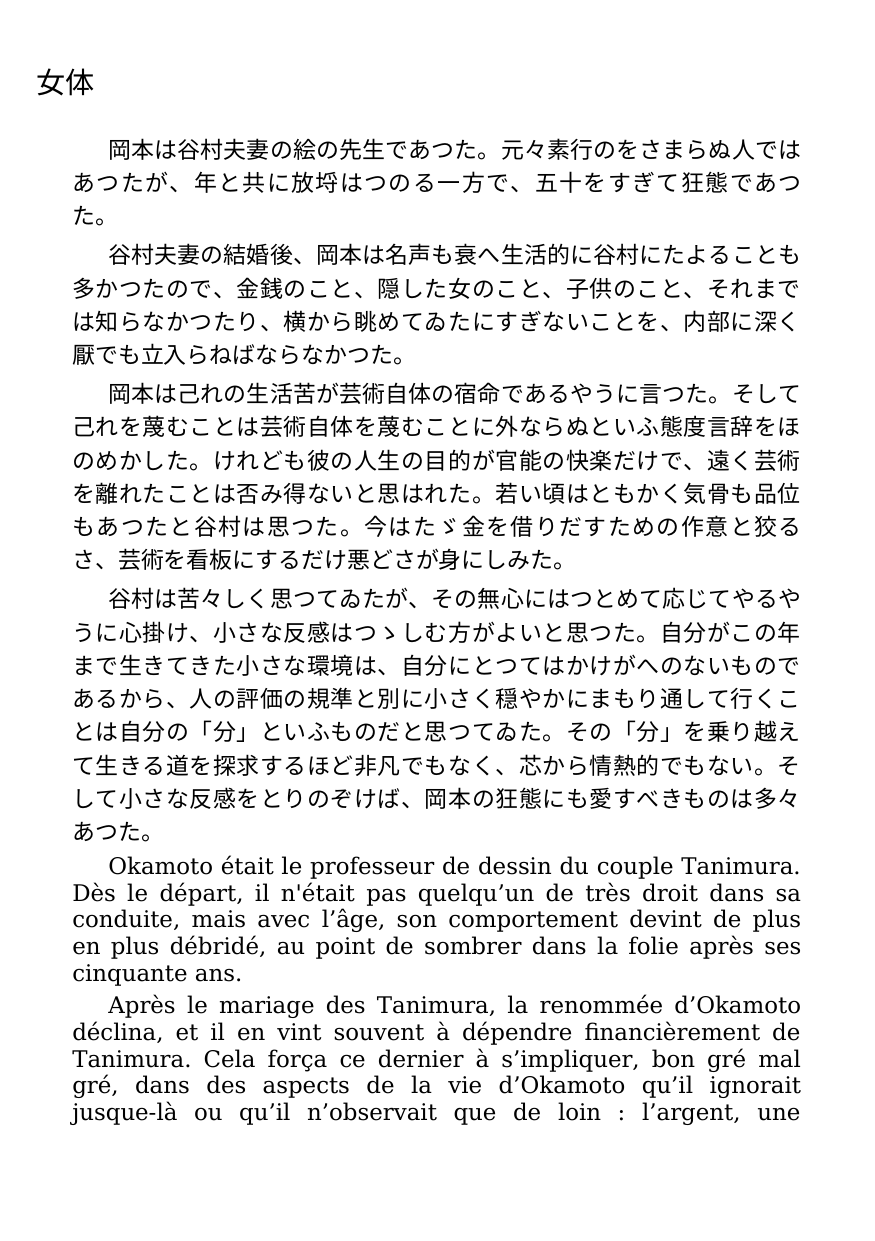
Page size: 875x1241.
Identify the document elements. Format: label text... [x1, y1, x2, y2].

text 岡本は己れの生活苦が芸術自体の宿命であるやうに言つた。そして己れを蔑むことは芸術自体を蔑むことに外ならぬといふ態度言辞をほのめかした。けれども彼の人生の目的が官能の快楽だけで、遠く芸術を離れたことは否み得ないと思はれた。若い頃はともかく気骨も品位もあつたと谷村は思つた。今はたゞ金を借りだすための作意と狡るさ、芸術を看板にするだけ悪どさが身にしみた。 [72, 376, 802, 575]
text Okamoto était le professeur de dessin du couple Tanimura. Dès le départ, il n'était pas quelqu’un de très droit dans sa conduite, mais avec l’âge, son comportement devint de plus en plus débridé, au point de sombrer dans la folie après ses cinquante ans. [72, 853, 802, 986]
text 岡本は谷村夫妻の絵の先生であつた。元々素行のをさまらぬ人ではあつたが、年と共に放埒はつのる一方で、五十をすぎて狂態であつた。 [72, 132, 802, 231]
text Après le mariage des Tanimura, la renommée d’Okamoto déclina, et il en vint souvent à dépendre financièrement de Tanimura. Cela força ce dernier à s’impliquer, bon gré mal gré, dans des aspects de la vie d’Okamoto qu’il ignorait jusque-là ou qu’il n’observait que de loin : l’argent, une [72, 992, 802, 1126]
text 谷村は苦々しく思つてゐたが、その無心にはつとめて応じてやるやうに心掛け、小さな反感はつゝしむ方がよいと思つた。自分がこの年まで生きてきた小さな環境は、自分にとつてはかけがへのないものであるから、人の評価の規準と別に小さく穏やかにまもり通して行くことは自分の「分」といふものだと思つてゐた。その「分」を乗り越えて生きる道を探求するほど非凡でもなく、芯から情熱的でもない。そして小さな反感をとりのぞけば、岡本の狂態にも愛すべきものは多々あつた。 [72, 581, 802, 847]
text 谷村夫妻の結婚後、岡本は名声も衰へ生活的に谷村にたよることも多かつたので、金銭のこと、隠した女のこと、子供のこと、それまでは知らなかつたり、横から眺めてゐたにすぎないことを、内部に深く厭でも立入らねばならなかつた。 [72, 237, 802, 370]
subtitle 女体 [36, 60, 838, 102]
